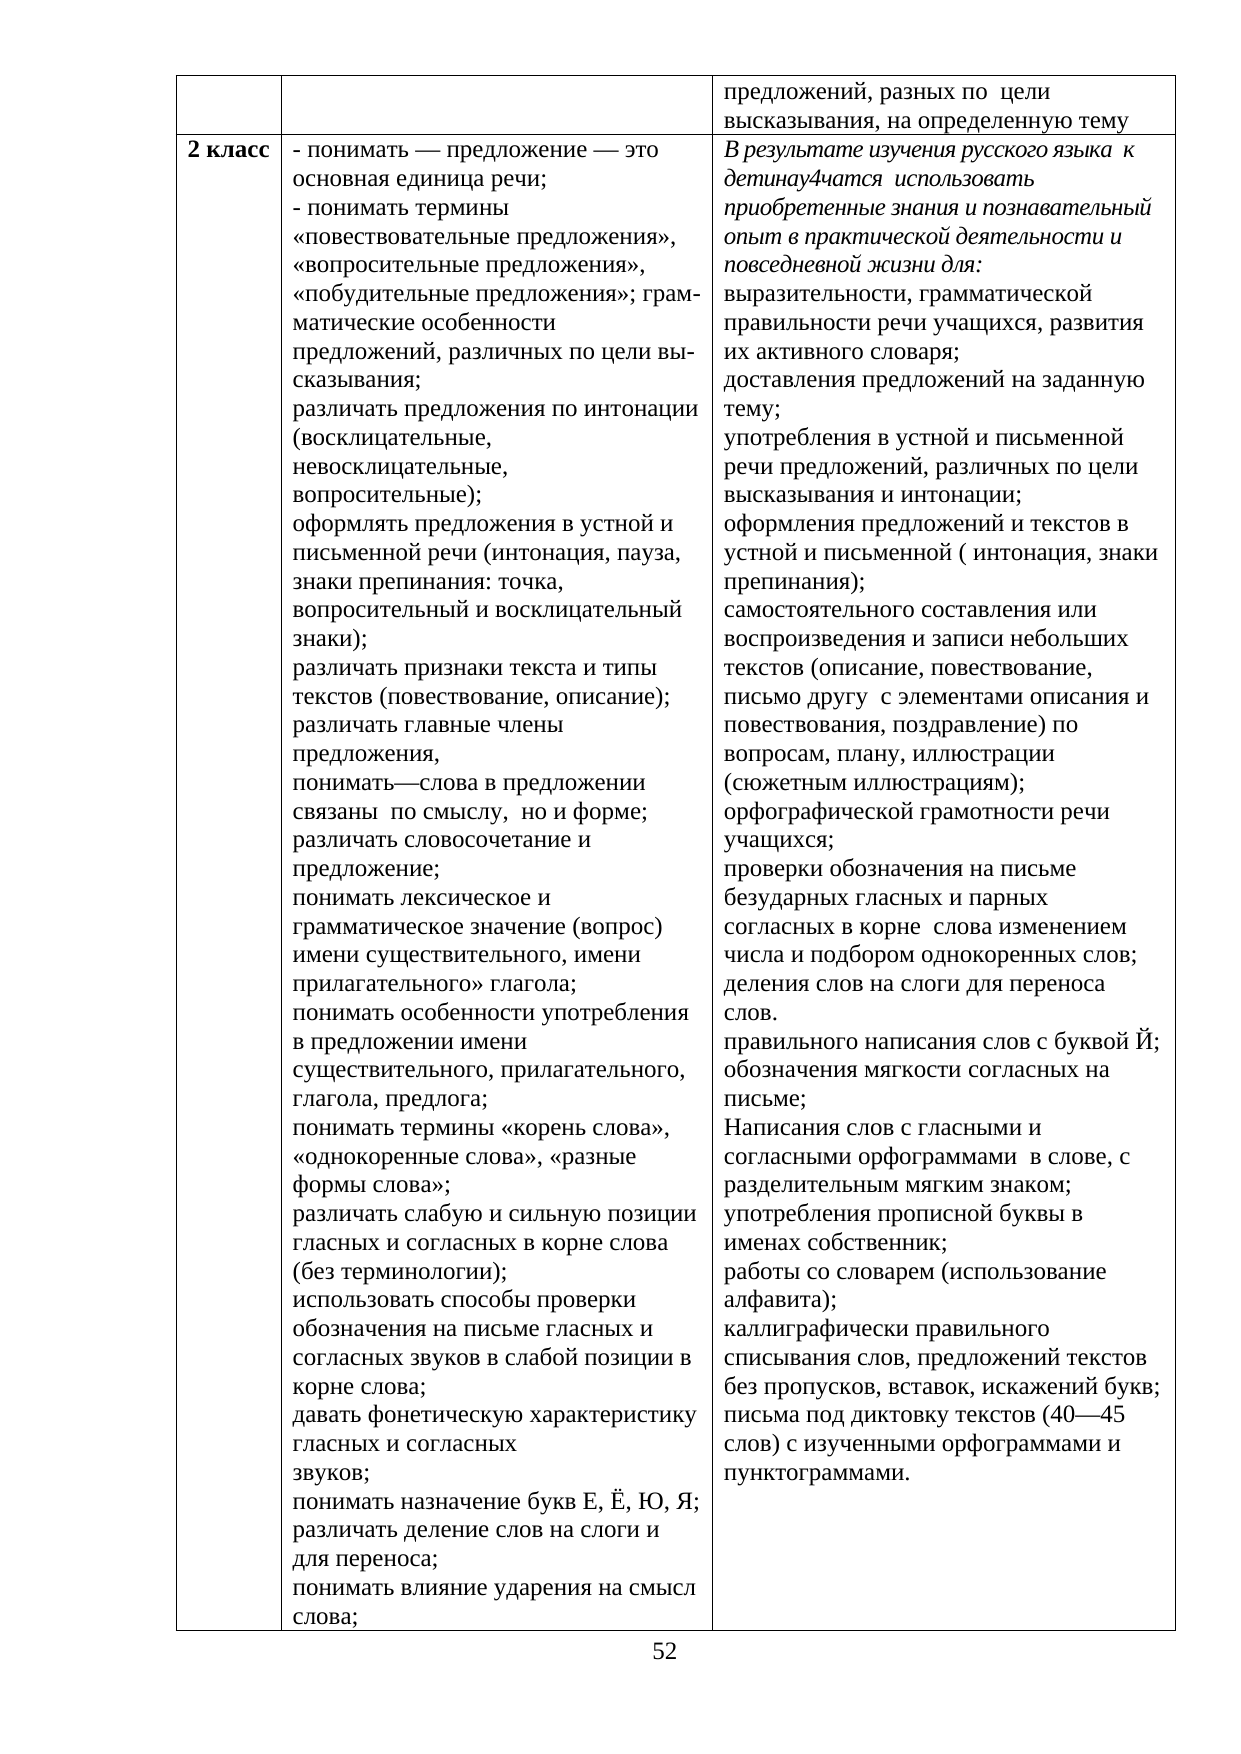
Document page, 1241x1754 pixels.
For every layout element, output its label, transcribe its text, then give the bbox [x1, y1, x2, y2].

table_cell предложений, разных по цели высказывания, на определенную тему [713, 76, 1175, 133]
table_cell - понимать — предложение — это основная единица речи; - понимать термины «повествовательные предложения», «вопро­сительные предложения», «побудительные предложения»; грам­матические особенности предложений, различных по цели вы­сказывания; различать предложения по интонации (восклицательные, невосклицательные, вопросительные); оформлять предложения в устной и письменной речи (интонация, пауза, знаки препинания: точка, вопросительный и восклицательный знаки); различать признаки текста и типы текстов (повествование, описание); различать главные члены предложения, понимать—слова в предложении связаны по смыслу, но и форме; различать словосочетание и предложение; понимать лексическое и грамматическое значение (вопрос) имени существительного, имени прилагательного» глагола; понимать особенности употребления в предложении имени существительного, прилагательного, глагола, предлога; понимать термины «корень слова», «однокоренные слова», «разные формы слова»; различать слабую и сильную позиции гласных и согласных в корне слова (без терминологии); использовать способы проверки обозначения на письме глас­ных и согласных звуков в слабой позиции в корне слова; давать фонетическую характеристику гласных и согласных звуков; понимать назначение букв Е, Ё, Ю, Я; различать деление слов на слоги и для переноса; понимать влияние ударения на смысл слова; [282, 135, 712, 1629]
table_cell В результате изучения русского языка к детинау4чатся использовать приобретенные знания и познавательный опыт в практической деятельности и повседневной жизни для: выразительности, грамматической правильности речи учащихся, развития их активного словаря; доставления предложений на заданную тему; употребления в устной и письменной речи предложений, различных по цели высказывания и интонации; оформления предложений и текстов в устной и письменной ( интонация, знаки препинания); самостоятельного составления или воспроизведения и записи небольших текстов (описание, повествование, письмо другу с элементами описания и повествования, поздравление) по вопросам, плану, иллюстрации (сюжетным иллюстрациям); орфографической грамотности речи учащихся; проверки обозначения на письме безударных гласных и парных согласных в корне слова изменением числа и подбором однокоренных слов; деления слов на слоги для переноса слов. правильного написания слов с буквой Й; обозначения мягкости согласных на письме; Написания слов с гласными и согласными орфограммами в слове, с разделительным мягким знаком; употребления прописной буквы в именах собственник; работы со словарем (использование алфавита); каллиграфически правильного списывания слов, предложений текстов без пропусков, вставок, искажений букв; письма под диктовку текстов (40—45 слов) с изученными орфограммами и пунктограммами. [713, 135, 1175, 1629]
table_cell 2 класс [177, 135, 281, 1629]
table_cell [282, 76, 712, 133]
table_cell [177, 76, 281, 133]
